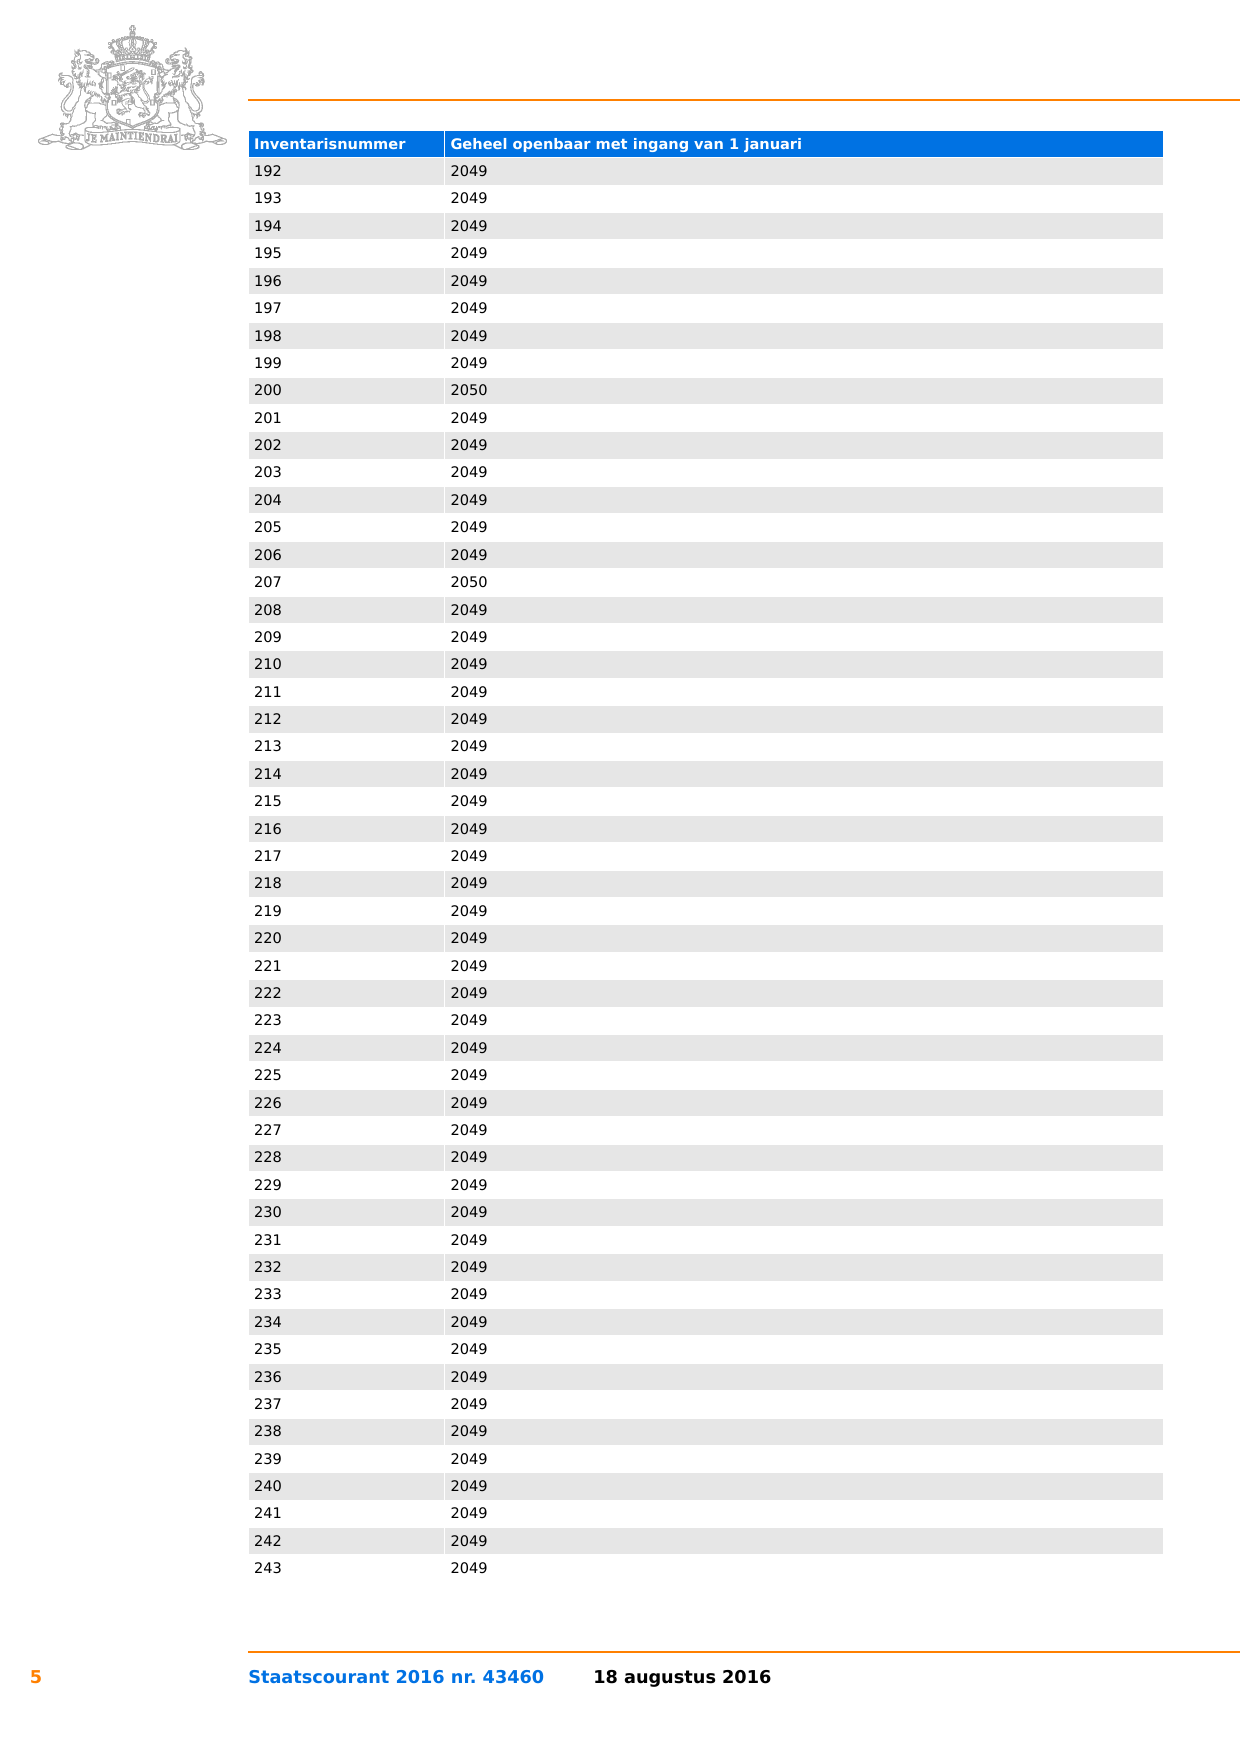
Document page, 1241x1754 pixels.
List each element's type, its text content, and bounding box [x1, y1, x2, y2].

table_cell 231 [249, 1227, 444, 1253]
table_cell 2049 [445, 1035, 1163, 1061]
table_cell 2049 [445, 1199, 1163, 1226]
picture [38, 25, 227, 150]
table_cell 235 [249, 1336, 444, 1363]
table_cell 2049 [445, 816, 1163, 842]
table_cell 227 [249, 1117, 444, 1143]
table_header Geheel openbaar met ingang van 1 januari [445, 131, 1163, 157]
table_cell 2049 [445, 871, 1163, 897]
table_cell 208 [249, 597, 444, 623]
table_cell 234 [249, 1309, 444, 1335]
table_cell 210 [249, 651, 444, 678]
table_cell 2050 [445, 378, 1163, 404]
table_cell 2049 [445, 460, 1163, 486]
table_cell 194 [249, 213, 444, 239]
table_cell 2049 [445, 1391, 1163, 1417]
table_cell 243 [249, 1556, 444, 1582]
table_cell 214 [249, 761, 444, 787]
table_cell 2049 [445, 487, 1163, 513]
table_cell 2049 [445, 651, 1163, 678]
table_cell 2049 [445, 761, 1163, 787]
table_cell 224 [249, 1035, 444, 1061]
table_cell 2049 [445, 734, 1163, 760]
table_cell 2049 [445, 1419, 1163, 1445]
table_cell 204 [249, 487, 444, 513]
table_cell 229 [249, 1172, 444, 1198]
table_cell 205 [249, 515, 444, 541]
table_cell 220 [249, 925, 444, 952]
table_cell 2049 [445, 624, 1163, 650]
table_cell 242 [249, 1528, 444, 1554]
table_cell 2049 [445, 1364, 1163, 1390]
table_cell 2049 [445, 1090, 1163, 1116]
table_cell 196 [249, 268, 444, 294]
table_cell 2049 [445, 213, 1163, 239]
table_cell 2049 [445, 295, 1163, 322]
table_cell 212 [249, 706, 444, 733]
table_cell 2049 [445, 1446, 1163, 1472]
table_cell 2049 [445, 186, 1163, 212]
table_cell 2049 [445, 898, 1163, 924]
table_cell 2049 [445, 980, 1163, 1007]
table_cell 206 [249, 542, 444, 568]
table_cell 2049 [445, 1556, 1163, 1582]
table_cell 2049 [445, 1145, 1163, 1171]
table_cell 211 [249, 679, 444, 705]
table_cell 217 [249, 843, 444, 869]
table_cell 2049 [445, 1063, 1163, 1089]
table_cell 2049 [445, 1501, 1163, 1527]
table_cell 193 [249, 186, 444, 212]
table_cell 240 [249, 1473, 444, 1500]
table_cell 192 [249, 158, 444, 185]
table_cell 209 [249, 624, 444, 650]
table_cell 199 [249, 350, 444, 376]
table_cell 226 [249, 1090, 444, 1116]
table_cell 223 [249, 1008, 444, 1034]
table_cell 2049 [445, 323, 1163, 349]
table_cell 2050 [445, 569, 1163, 596]
table_cell 2049 [445, 1254, 1163, 1281]
table_cell 2049 [445, 432, 1163, 459]
table_cell 213 [249, 734, 444, 760]
table_cell 2049 [445, 241, 1163, 267]
table_cell 202 [249, 432, 444, 459]
table_cell 2049 [445, 350, 1163, 376]
table_cell 218 [249, 871, 444, 897]
table_cell 2049 [445, 925, 1163, 952]
table_cell 2049 [445, 1528, 1163, 1554]
table_cell 236 [249, 1364, 444, 1390]
table_cell 2049 [445, 542, 1163, 568]
table_cell 2049 [445, 1172, 1163, 1198]
table_cell 2049 [445, 1473, 1163, 1500]
table_cell 230 [249, 1199, 444, 1226]
table_cell 241 [249, 1501, 444, 1527]
table_cell 2049 [445, 706, 1163, 733]
table_cell 216 [249, 816, 444, 842]
table_cell 195 [249, 241, 444, 267]
table_cell 2049 [445, 953, 1163, 979]
table_cell 238 [249, 1419, 444, 1445]
table_cell 2049 [445, 1008, 1163, 1034]
table_cell 233 [249, 1282, 444, 1308]
table_cell 2049 [445, 679, 1163, 705]
table_cell 215 [249, 789, 444, 815]
table_cell 2049 [445, 789, 1163, 815]
table_cell 201 [249, 405, 444, 431]
table_cell 2049 [445, 515, 1163, 541]
table_cell 221 [249, 953, 444, 979]
table_cell 239 [249, 1446, 444, 1472]
table_cell 197 [249, 295, 444, 322]
table_cell 2049 [445, 1227, 1163, 1253]
table_cell 203 [249, 460, 444, 486]
table_cell 207 [249, 569, 444, 596]
table_cell 2049 [445, 158, 1163, 185]
table_cell 2049 [445, 268, 1163, 294]
table_cell 200 [249, 378, 444, 404]
table_header Inventarisnummer [249, 131, 444, 157]
table_cell 222 [249, 980, 444, 1007]
table_cell 237 [249, 1391, 444, 1417]
table_cell 198 [249, 323, 444, 349]
table_cell 232 [249, 1254, 444, 1281]
table_cell 2049 [445, 1282, 1163, 1308]
table_cell 228 [249, 1145, 444, 1171]
table_cell 2049 [445, 1336, 1163, 1363]
table_cell 219 [249, 898, 444, 924]
table_cell 2049 [445, 843, 1163, 869]
table_cell 2049 [445, 597, 1163, 623]
table_cell 2049 [445, 1309, 1163, 1335]
table_cell 2049 [445, 405, 1163, 431]
table_cell 2049 [445, 1117, 1163, 1143]
table_cell 225 [249, 1063, 444, 1089]
